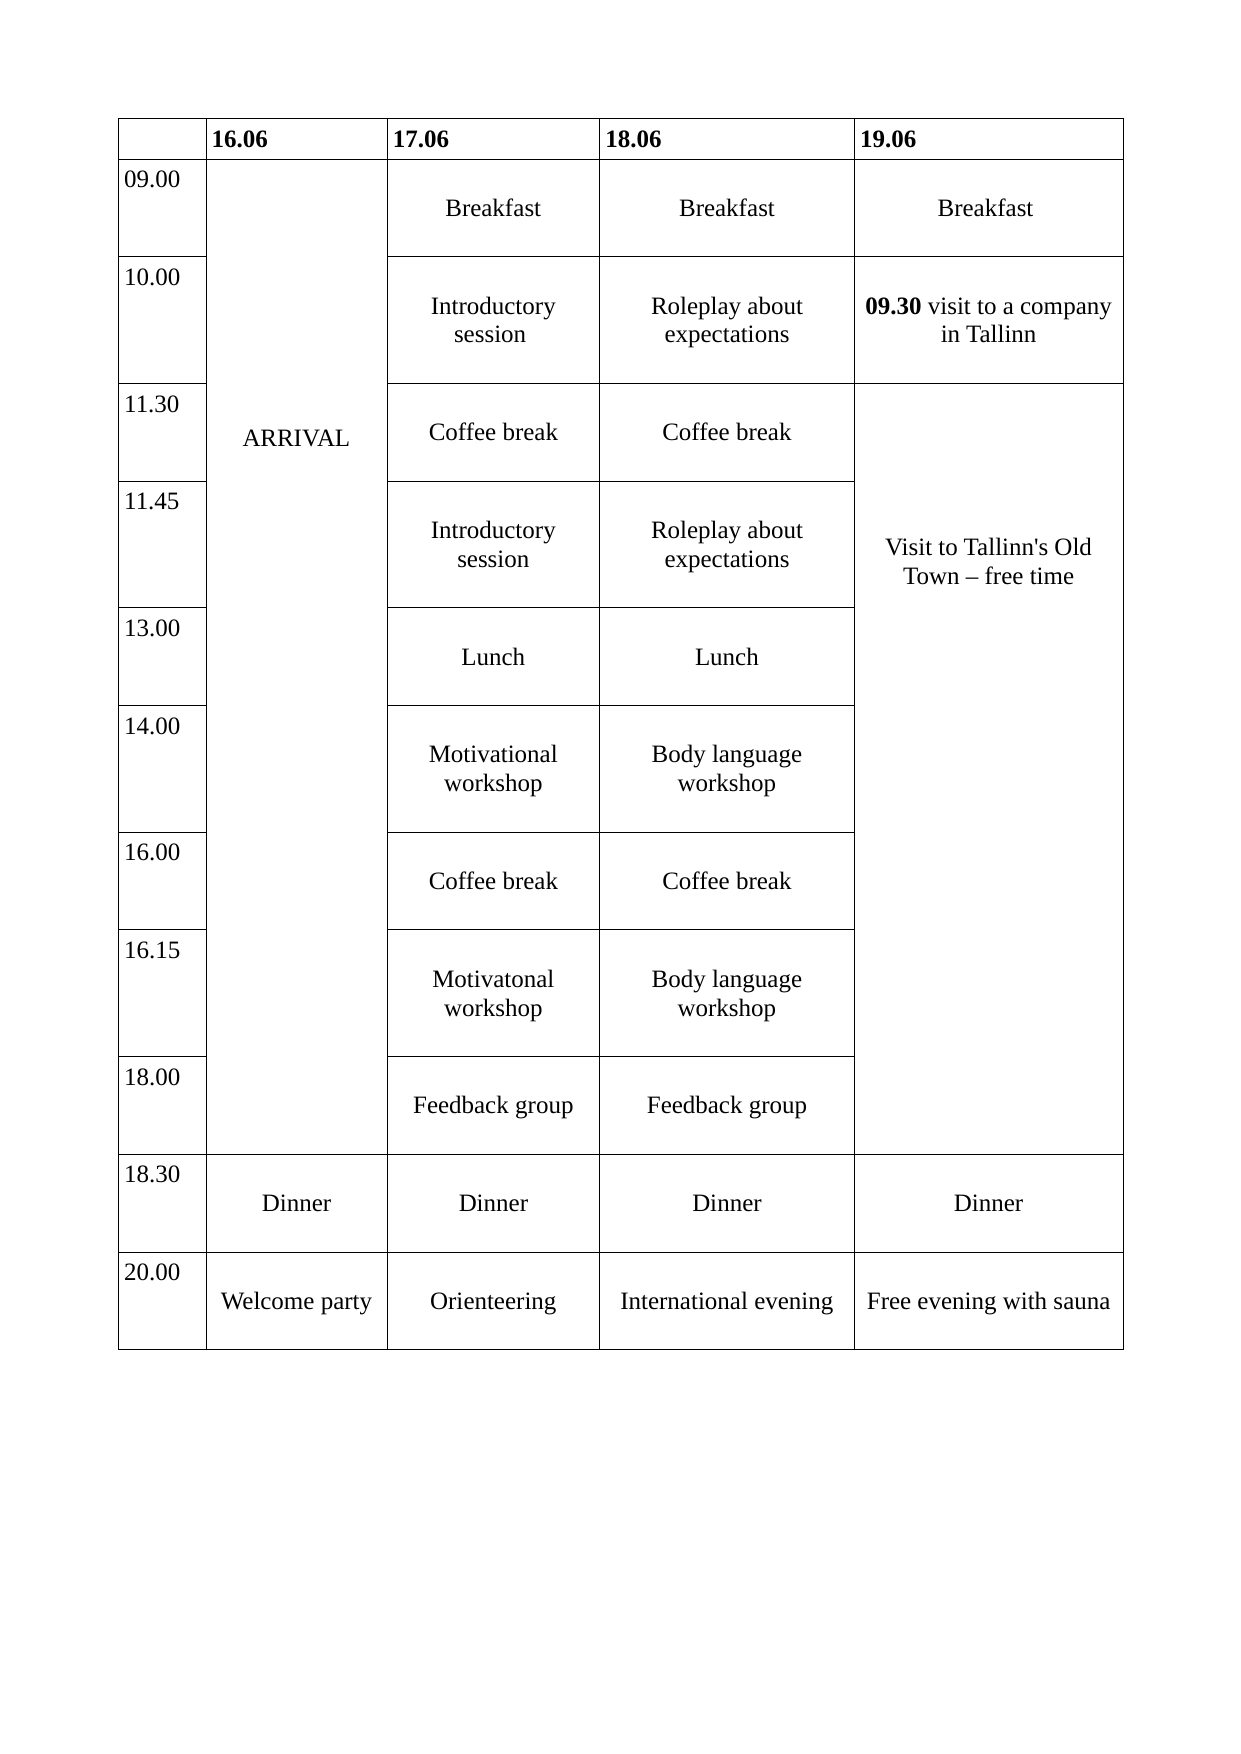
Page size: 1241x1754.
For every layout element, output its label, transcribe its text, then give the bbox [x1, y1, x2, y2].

table_cell Dinner [388, 1155, 599, 1252]
table_cell Breakfast [855, 160, 1123, 256]
table_cell Lunch [600, 608, 854, 705]
table_cell Body language workshop [600, 930, 854, 1056]
table_cell ARRIVAL [207, 160, 387, 1154]
table_cell Visit to Tallinn's Old Town – free time [855, 384, 1123, 1154]
table_header 19.06 [855, 119, 1123, 158]
table_cell 18.00 [119, 1057, 206, 1154]
table_cell Coffee break [600, 833, 854, 929]
table_cell Roleplay about expectations [600, 482, 854, 607]
table_cell Dinner [600, 1155, 854, 1252]
table_cell Breakfast [388, 160, 599, 256]
table_cell Roleplay about expectations [600, 257, 854, 383]
table_cell Motivational workshop [388, 706, 599, 832]
table_cell 18.30 [119, 1155, 206, 1252]
table_header [119, 119, 206, 158]
table_cell Dinner [855, 1155, 1123, 1252]
table_cell Motivatonal workshop [388, 930, 599, 1056]
table_cell Dinner [207, 1155, 387, 1252]
table_header 18.06 [600, 119, 854, 158]
table_cell Welcome party [207, 1253, 387, 1349]
table_cell Orienteering [388, 1253, 599, 1349]
table_cell 14.00 [119, 706, 206, 832]
table_cell Introductory session [388, 482, 599, 607]
table_cell 16.15 [119, 930, 206, 1056]
table_cell 11.30 [119, 384, 206, 481]
table_cell 10.00 [119, 257, 206, 383]
table_cell Coffee break [388, 833, 599, 929]
table_cell 13.00 [119, 608, 206, 705]
table_cell 09.00 [119, 160, 206, 256]
table_cell 09.30 visit to a company in Tallinn [855, 257, 1123, 383]
table_cell Coffee break [600, 384, 854, 481]
table_cell Coffee break [388, 384, 599, 481]
table_cell Lunch [388, 608, 599, 705]
table_cell Introductory session [388, 257, 599, 383]
table_cell Breakfast [600, 160, 854, 256]
table_cell Body language workshop [600, 706, 854, 832]
table_cell Feedback group [600, 1057, 854, 1154]
table_cell 11.45 [119, 482, 206, 607]
table_cell Free evening with sauna [855, 1253, 1123, 1349]
table_cell International evening [600, 1253, 854, 1349]
table_header 17.06 [388, 119, 599, 158]
table_cell 16.00 [119, 833, 206, 929]
table_cell Feedback group [388, 1057, 599, 1154]
table_cell 20.00 [119, 1253, 206, 1349]
table_header 16.06 [207, 119, 387, 158]
